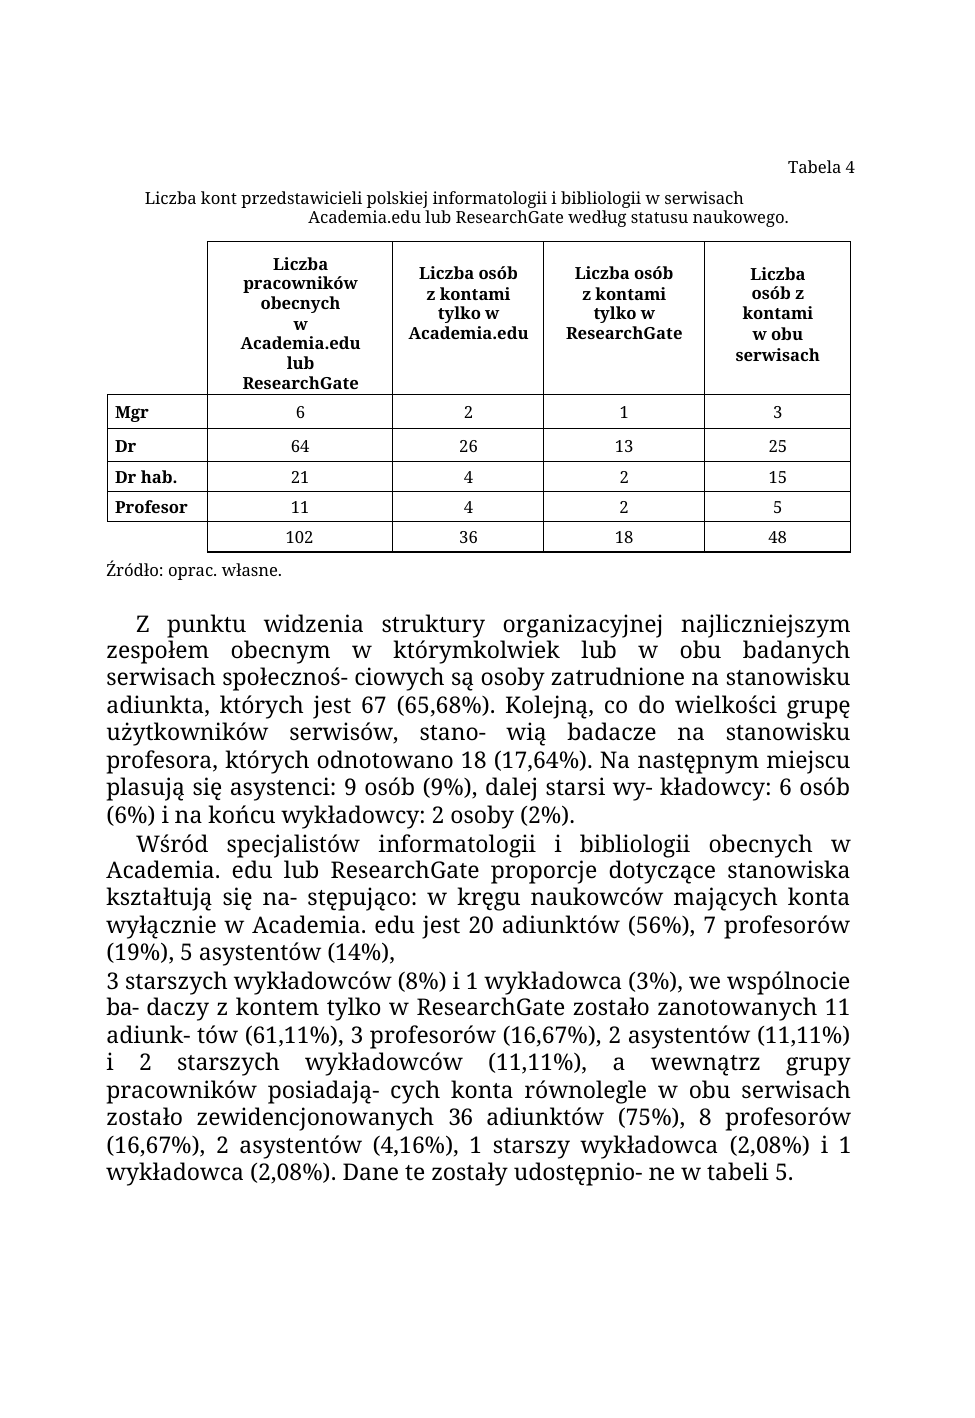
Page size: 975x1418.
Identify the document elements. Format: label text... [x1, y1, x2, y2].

table_cell 18 [544, 522, 704, 551]
table_cell 64 [208, 429, 392, 461]
table_header Liczba pracowników obecnych w Academia.edu lub ResearchGate [208, 242, 392, 394]
table_header Liczba osób z kontami w obu serwisach [705, 242, 850, 394]
table_cell 2 [544, 462, 704, 491]
table_header Liczba osób z kontami tylko w Academia.edu [393, 242, 543, 394]
text Wśród specjalistów informatologii i bibliologii obecnych w Academia. edu lub ResearchGate proporcje dotyczące stanowiska kształtują się na- stępująco: w kręgu naukowców mających konta wyłącznie w Academia. edu jest 20 adiunktów (56%), 7 profesorów (19%), 5 asystentów (14%), [106, 830, 851, 967]
table_cell 4 [393, 492, 543, 521]
text Tabela 4 [788, 155, 883, 178]
table_header [108, 241, 207, 394]
text Liczba kont przedstawicieli polskiej informatologii i bibliologii w serwisach Academia.edu lub ResearchGate według statusu naukowego. [144, 188, 816, 228]
table_header Liczba osób z kontami tylko w ResearchGate [544, 242, 704, 394]
table_cell 11 [208, 492, 392, 521]
text Źródło: oprac. własne. [106, 558, 883, 581]
table_cell 21 [208, 462, 392, 491]
table_cell 15 [705, 462, 850, 491]
table_cell 36 [393, 522, 543, 551]
table_cell 1 [544, 395, 704, 428]
table_cell 48 [705, 522, 850, 551]
table_cell 13 [544, 429, 704, 461]
table_cell Profesor [108, 492, 207, 521]
table_cell [108, 522, 207, 551]
table_cell Dr hab. [108, 462, 207, 491]
table_cell 25 [705, 429, 850, 461]
table_cell Dr [108, 429, 207, 461]
table_cell 3 [705, 395, 850, 428]
table_cell 102 [208, 522, 392, 551]
table_cell 5 [705, 492, 850, 521]
table_cell Mgr [108, 395, 207, 428]
table_cell 26 [393, 429, 543, 461]
table_cell 2 [544, 492, 704, 521]
text 3 starszych wykładowców (8%) i 1 wykładowca (3%), we wspólnocie ba- daczy z kontem tylko w ResearchGate zostało zanotowanych 11 adiunk- tów (61,11%), 3 profesorów (16,67%), 2 asystentów (11,11%) i 2 starszych wykładowców (11,11%), a wewnątrz grupy pracowników posiadają- cych konta równolegle w obu serwisach zostało zewidencjonowanych 36 adiunktów (75%), 8 profesorów (16,67%), 2 asystentów (4,16%), 1 starszy wykładowca (2,08%) i 1 wykładowca (2,08%). Dane te zostały udostępnio- ne w tabeli 5. [106, 967, 851, 1187]
table_cell 2 [393, 395, 543, 428]
table_cell 4 [393, 462, 543, 491]
text Z punktu widzenia struktury organizacyjnej najliczniejszym zespołem obecnym w którymkolwiek lub w obu badanych serwisach społecznoś- ciowych są osoby zatrudnione na stanowisku adiunkta, których jest 67 (65,68%). Kolejną, co do wielkości grupę użytkowników serwisów, stano- wią badacze na stanowisku profesora, których odnotowano 18 (17,64%). Na następnym miejscu plasują się asystenci: 9 osób (9%), dalej starsi wy- kładowcy: 6 osób (6%) i na końcu wykładowcy: 2 osoby (2%). [106, 610, 851, 830]
table_cell 6 [208, 395, 392, 428]
